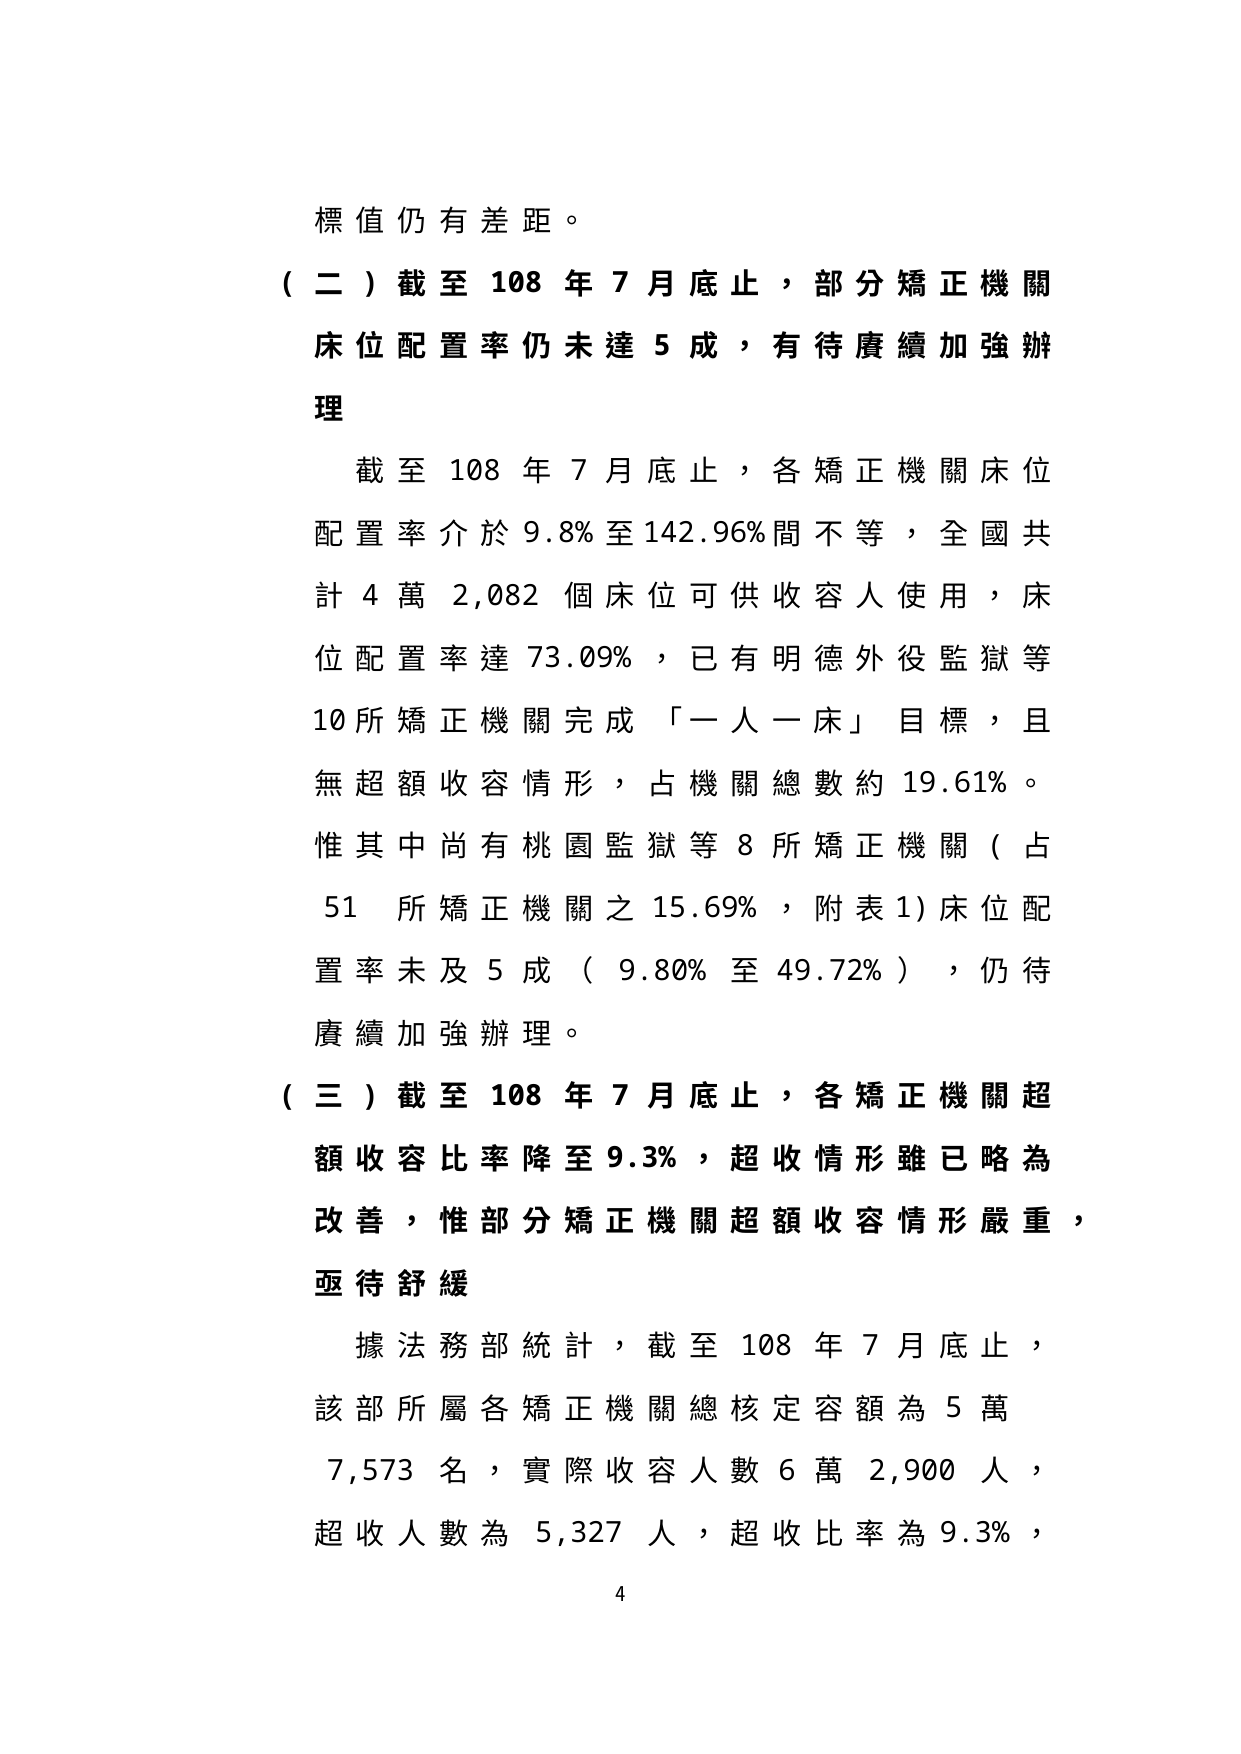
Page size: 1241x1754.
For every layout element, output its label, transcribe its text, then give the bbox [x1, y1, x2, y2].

text 據法務部統計，截至108年7月底止，該部所屬各矯正機關總核定容額為5萬7,573名，實際收容人數6萬2,900人，超收人數為5,327人，超收比率為9.3%，與104年底至107年底之超額收容比率13.0%、9.7%、9.6%、10.0%等相較，超收情形已略為和緩，主要係監所藉由機動移監等因素使然。又同期間在26個監獄中，有18個超額收容，平均超收比率15.83%；12個看守所中，有11個超額收容，平均超收比率33.87%，其中臺北看守所、南投看守所、基隆看守所、桃園監獄及新竹看守所超收比率均超過40%以上，平均每人使用面積皆未達0.5坪，超收情形相對嚴重(詳附表2)。 [271, 1302, 1058, 1552]
text 截至108年7月底止，各矯正機關床位配置率介於9.8%至142.96%間不等，全國共計4萬2,082個床位可供收容人使用，床位配置率達73.09%，已有明德外役監獄等10所矯正機關完成「一人一床」目標，且無超額收容情形，占機關總數約19.61%。惟其中尚有桃園監獄等8所矯正機關(占51 所矯正機關之15.69%，附表1)床位配置率未及5成（9.80%至49.72%），仍待賡續加強辦理。 [271, 427, 1058, 1052]
text (二)截至108年7月底止，部分矯正機關床位配置率仍未達5成，有待賡續加強辦理 [242, 240, 1058, 427]
text 標值仍有差距。 [271, 177, 1058, 240]
text (三)截至108年7月底止，各矯正機關超額收容比率降至9.3%，超收情形雖已略為改善，惟部分矯正機關超額收容情形嚴重，亟待舒緩 [242, 1052, 1058, 1302]
